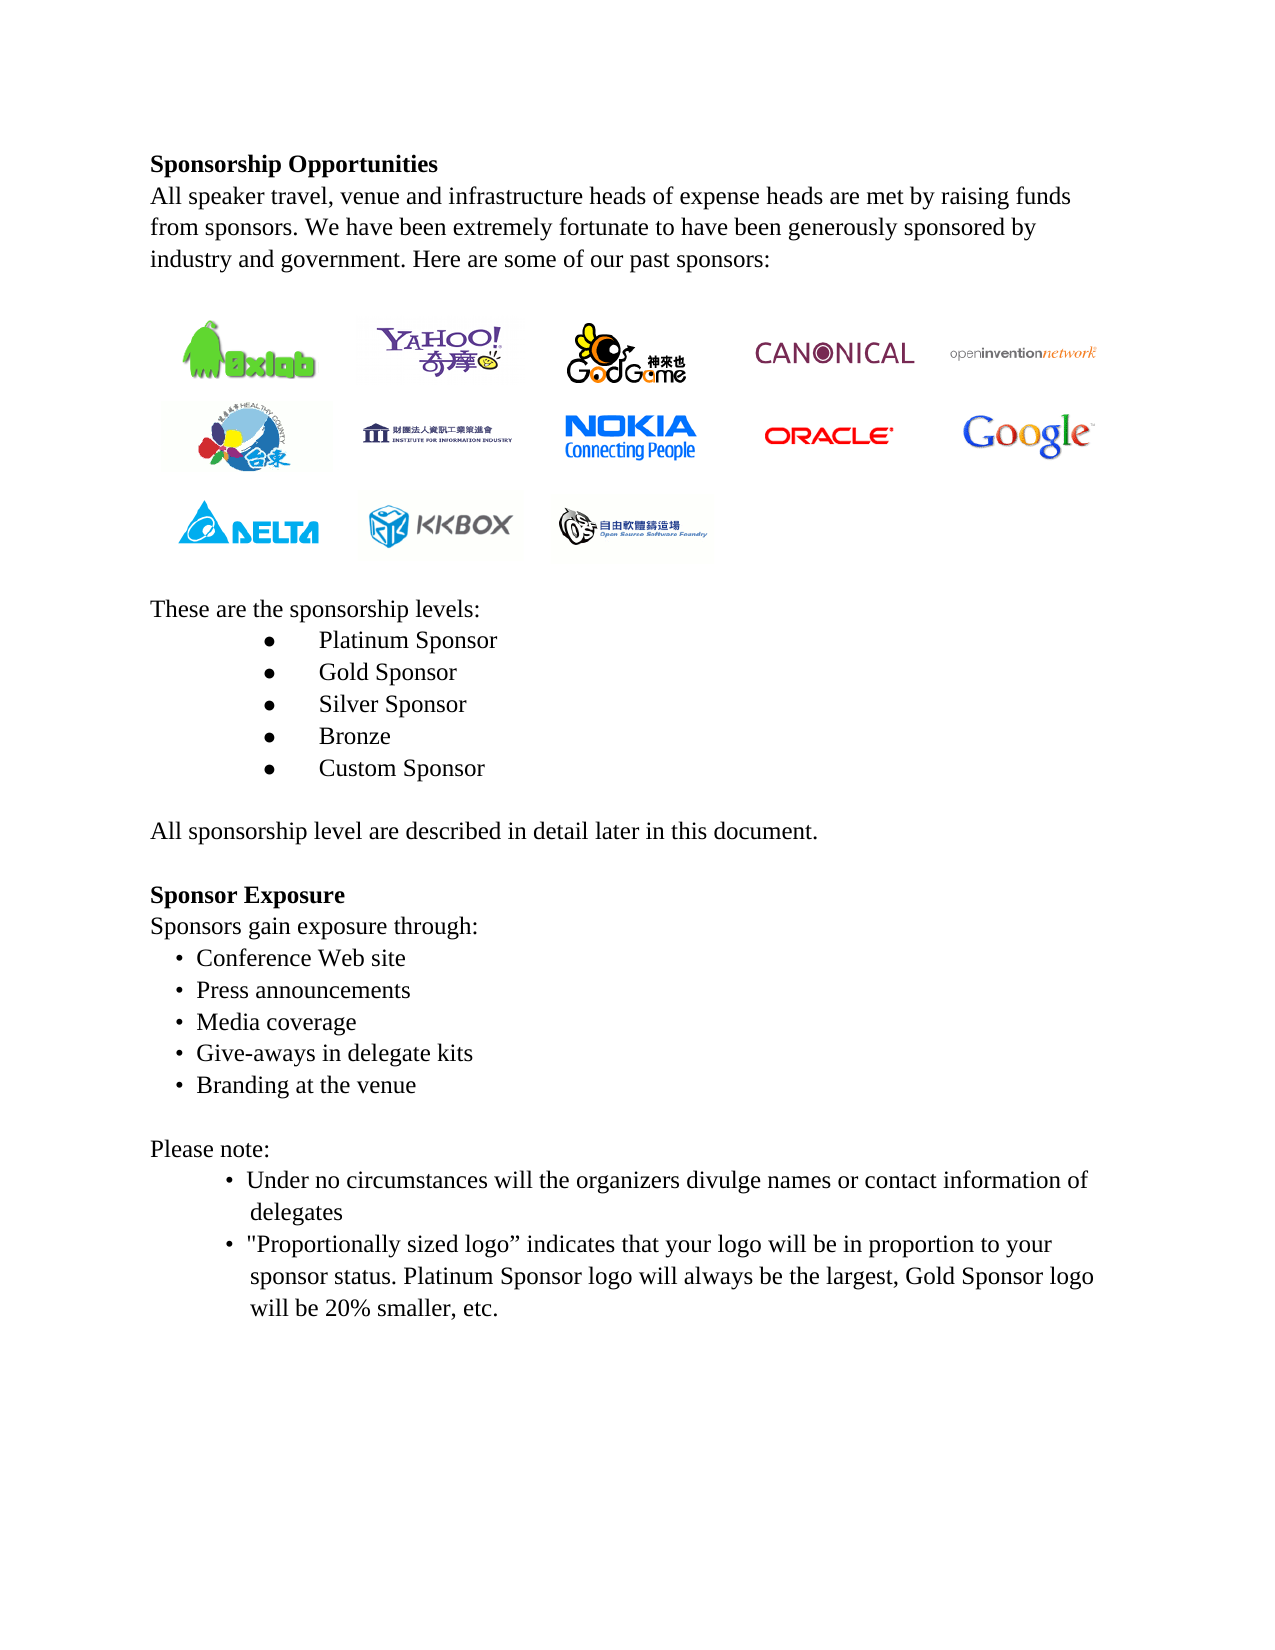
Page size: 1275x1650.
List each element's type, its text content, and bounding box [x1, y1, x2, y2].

text • Press announcements [150, 976, 1125, 1004]
text • Media coverage [150, 1008, 1125, 1036]
list Silver Sponsor [262, 690, 1125, 718]
list Custom Sponsor [262, 754, 1125, 781]
picture [355, 315, 525, 385]
picture [940, 318, 1105, 389]
text delegates [225, 1198, 1125, 1226]
picture [943, 399, 1109, 467]
list Bronze [262, 722, 1125, 749]
text Sponsor Exposure [150, 881, 1125, 908]
list Gold Sponsor [262, 658, 1125, 686]
picture [160, 401, 333, 472]
picture [743, 400, 916, 471]
picture [163, 314, 332, 385]
text • "Proportionally sized logo” indicates that your logo will be in proportion to your [225, 1230, 1125, 1258]
text industry and government. Here are some of our past sponsors: [150, 245, 1125, 273]
picture [167, 487, 329, 556]
picture [543, 317, 709, 388]
text Sponsorship Opportunities [150, 150, 1125, 178]
picture [547, 402, 712, 472]
text Sponsors gain exposure through: [150, 912, 1125, 940]
list Platinum Sponsor [262, 627, 1125, 654]
picture [550, 494, 715, 564]
text Please note: [150, 1135, 1125, 1163]
picture [354, 399, 523, 471]
text • Conference Web site [150, 944, 1125, 972]
text sponsor status. Platinum Sponsor logo will always be the largest, Gold Sponsor logo [225, 1262, 1125, 1290]
text These are the sponsorship levels: [150, 595, 1125, 622]
text will be 20% smaller, etc. [225, 1294, 1125, 1321]
text All sponsorship level are described in detail later in this document. [150, 817, 1125, 845]
text • Branding at the venue [150, 1071, 1125, 1099]
picture [357, 490, 524, 561]
text • Give-aways in delegate kits [150, 1039, 1125, 1067]
text • Under no circumstances will the organizers divulge names or contact information of [225, 1167, 1125, 1194]
text All speaker travel, venue and infrastructure heads of expense heads are met by raising funds from sponsors. We have been extremely fortunate to have been generously sponsored by [150, 182, 1125, 241]
picture [749, 318, 920, 387]
